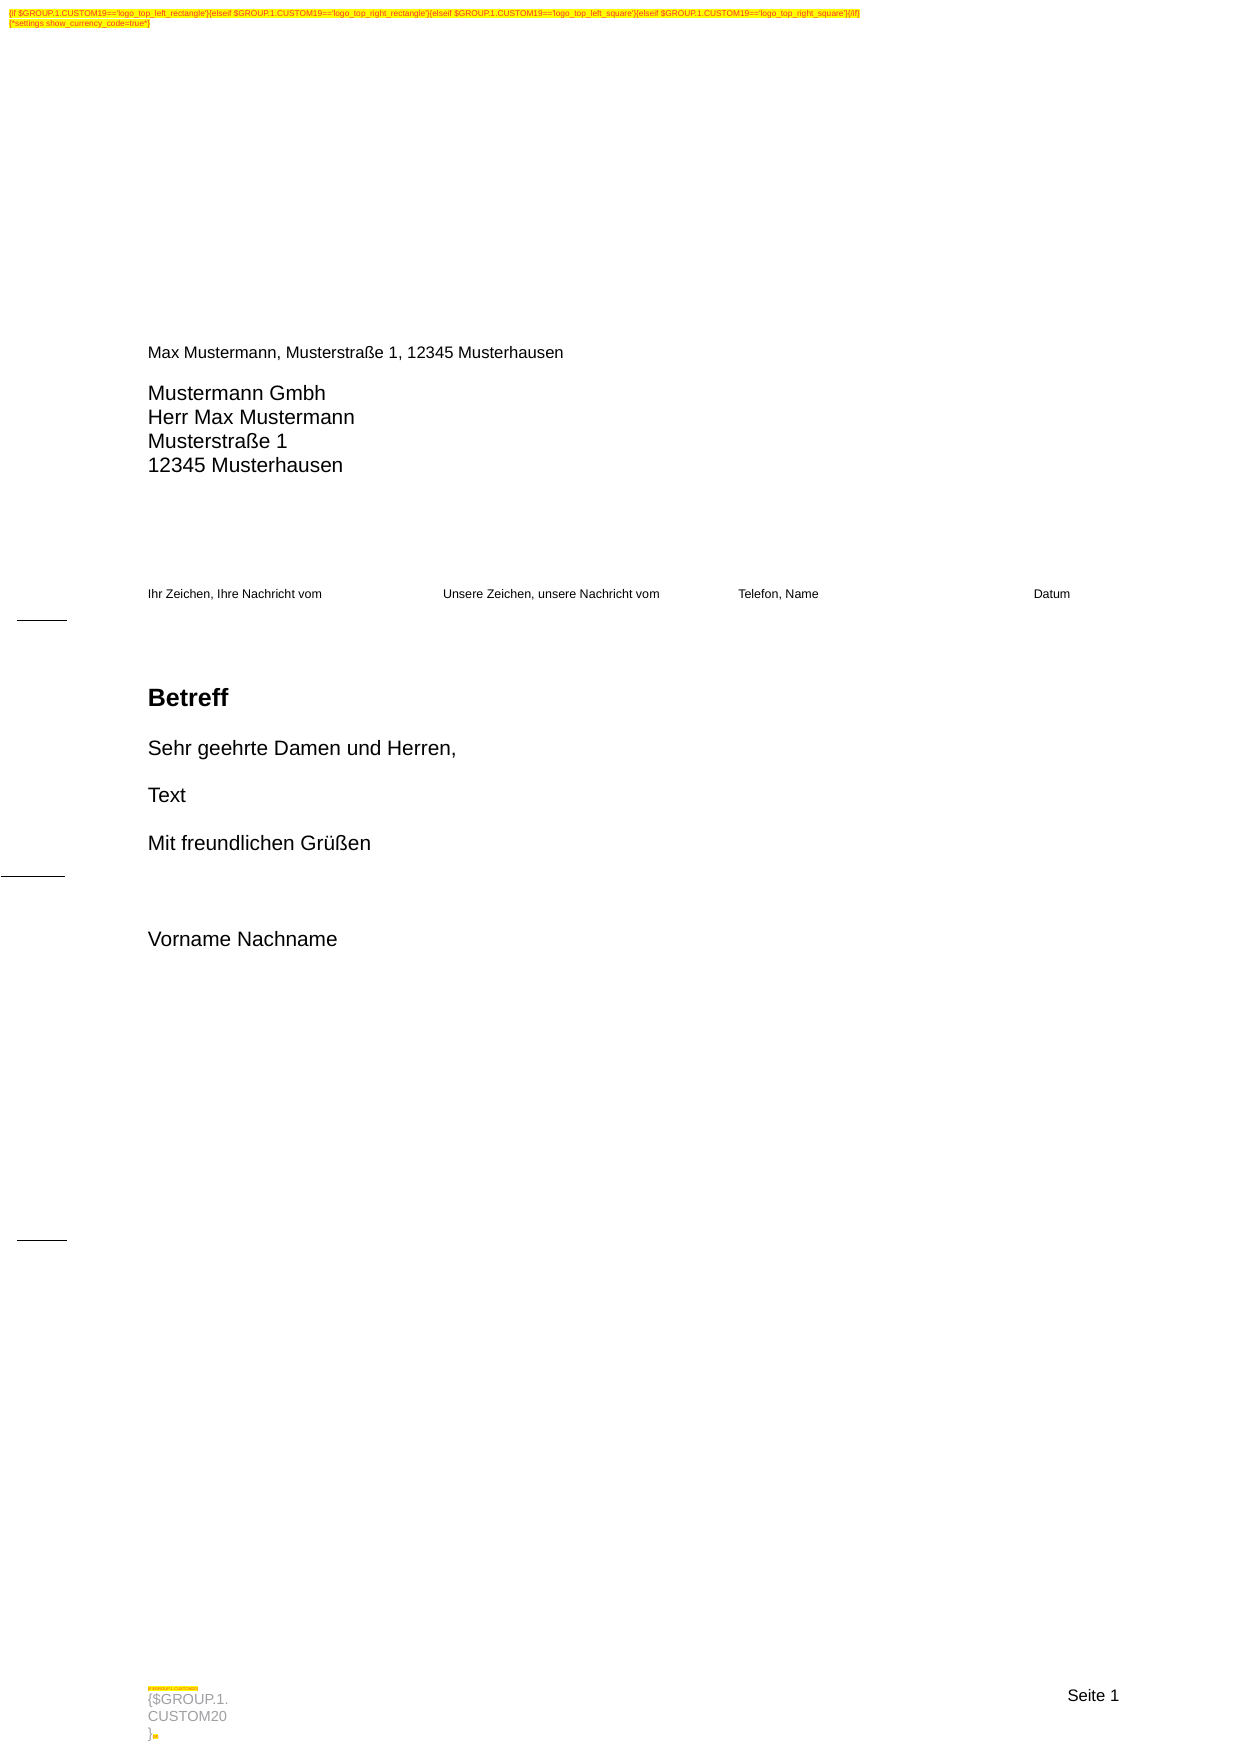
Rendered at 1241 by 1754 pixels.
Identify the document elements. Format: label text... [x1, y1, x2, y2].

text Max Mustermann, Musterstraße 1, 12345 Musterhausen [148, 342, 1122, 362]
picture [147, 59, 498, 209]
text Ihr Zeichen, Ihre Nachricht vom Unsere Zeichen, unsere Nachricht vom Telefon, Name Datum [148, 587, 1122, 601]
text Sehr geehrte Damen und Herren, [148, 735, 1122, 759]
text Betreff [148, 683, 1122, 711]
picture [231, 1674, 283, 1712]
picture [771, 59, 1122, 209]
text 12345 Musterhausen [148, 453, 1122, 477]
text Herr Max Mustermann [148, 405, 1122, 429]
text {*settings show_currency_code=true*} [9, 18, 1231, 28]
text Text [148, 783, 1122, 807]
text Mit freundlichen Grüßen Vorname Nachname [148, 831, 1122, 951]
text Musterstraße 1 [148, 429, 1122, 453]
text Mustermann Gmbh [148, 381, 1122, 405]
